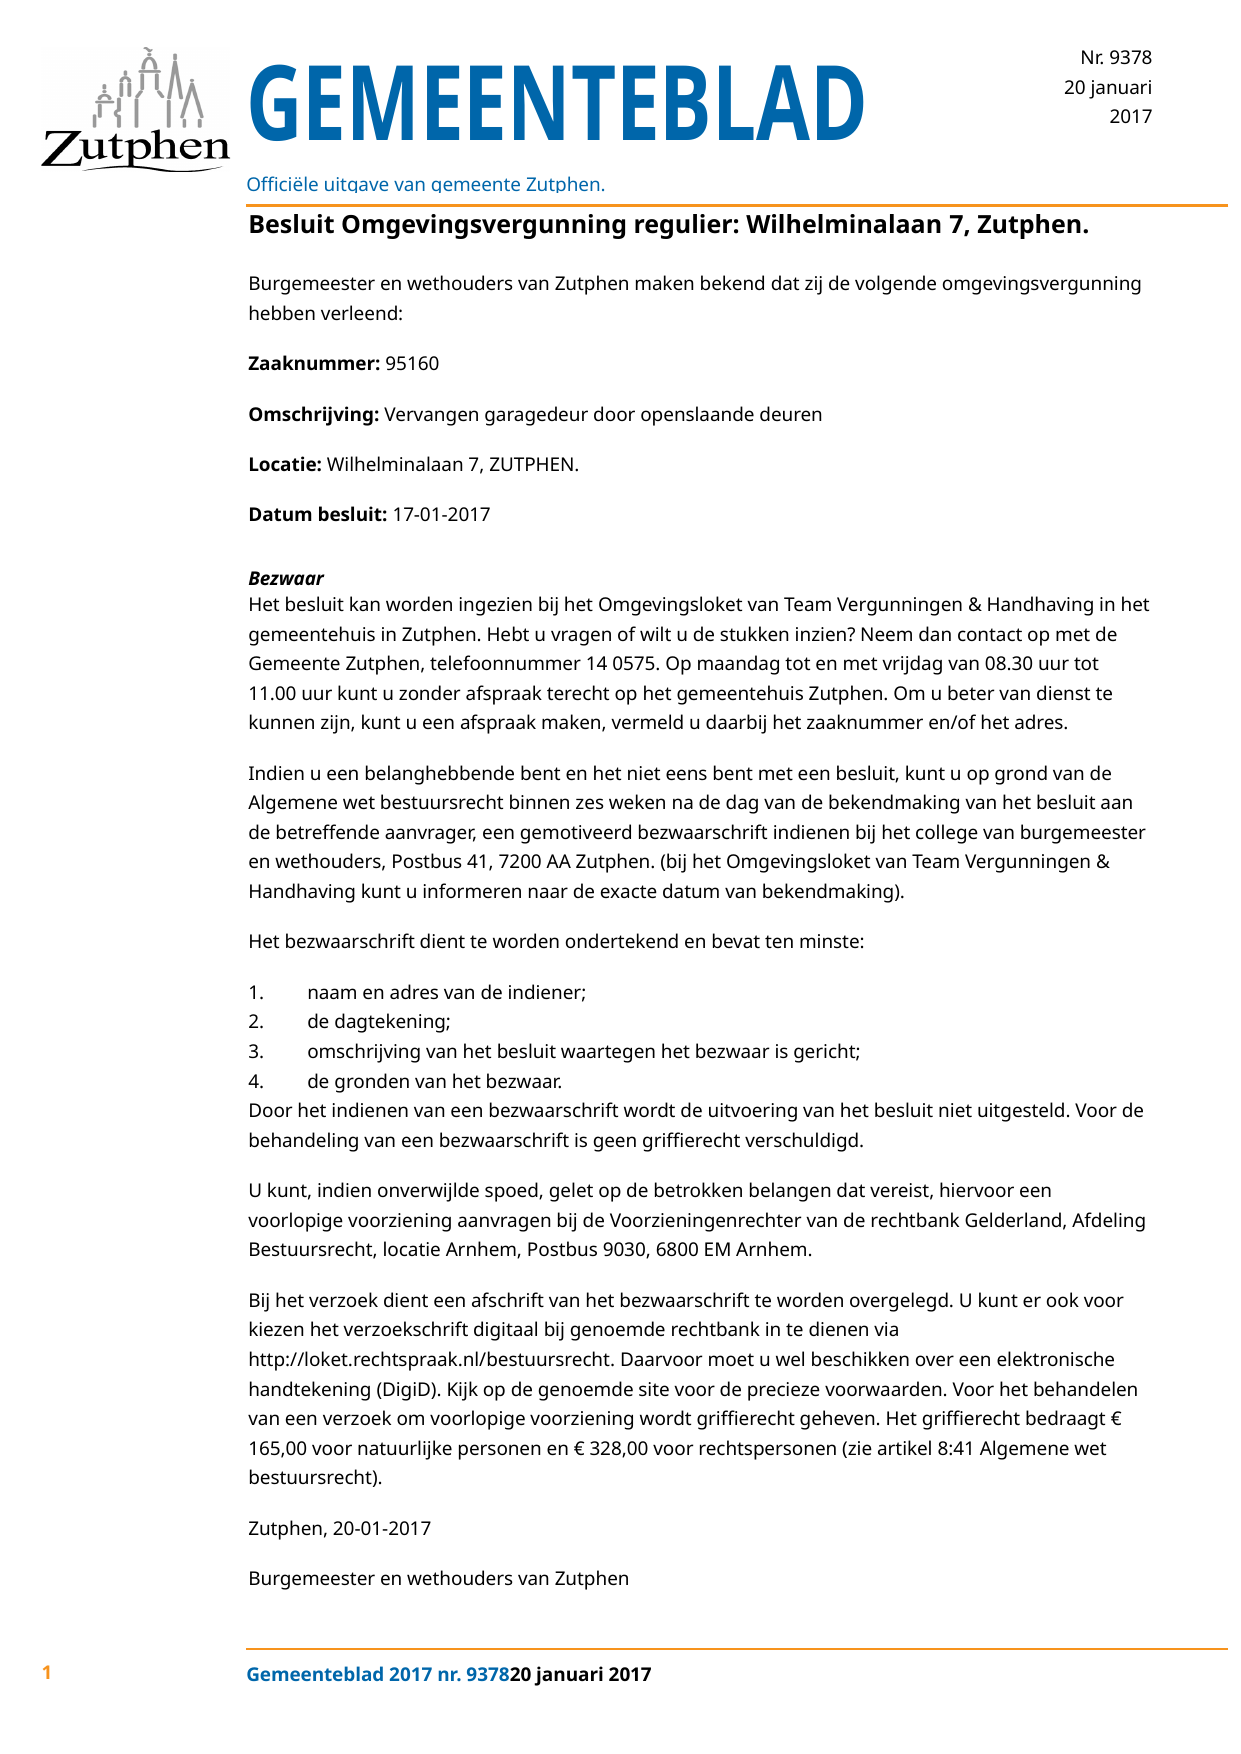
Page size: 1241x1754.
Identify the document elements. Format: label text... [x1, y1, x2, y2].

text Burgemeester en wethouders van Zutphen [248, 1565, 1152, 1591]
text Datum besluit: 17-01-2017 [248, 502, 1152, 527]
text Door het indienen van een bezwaarschrift wordt de uitvoering van het besluit niet uitgesteld. Voor de behandeling van een bezwaarschrift is geen griffierecht verschuldigd. [248, 1097, 1152, 1153]
text Besluit Omgevingsvergunning regulier: Wilhelminalaan 7, Zutphen. [248, 207, 1152, 241]
text Burgemeester en wethouders van Zutphen maken bekend dat zij de volgende omgevingsvergunning hebben verleend: [248, 270, 1152, 326]
list naam en adres van de indiener; [248, 979, 1152, 1005]
text Locatie: Wilhelminalaan 7, ZUTPHEN. [248, 451, 1152, 477]
list de dagtekening; [248, 1009, 1152, 1034]
text Zutphen, 20-01-2017 [248, 1515, 1152, 1541]
picture [41, 47, 231, 172]
text Zaaknummer: 95160 [248, 350, 1152, 376]
text Omschrijving: Vervangen garagedeur door openslaande deuren [248, 401, 1152, 426]
text Het bezwaarschrift dient te worden ondertekend en bevat ten minste: [248, 929, 1152, 954]
list omschrijving van het besluit waartegen het bezwaar is gericht; [248, 1038, 1152, 1064]
text U kunt, indien onverwijlde spoed, gelet op de betrokken belangen dat vereist, hiervoor een voorlopige voorziening aanvragen bij de Voorzieningenrechter van de rechtbank Gelderland, Afdeling Bestuursrecht, locatie Arnhem, Postbus 9030, 6800 EM Arnhem. [248, 1177, 1152, 1262]
text Indien u een belanghebbende bent en het niet eens bent met een besluit, kunt u op grond van de Algemene wet bestuursrecht binnen zes weken na de dag van de bekendmaking van het besluit aan de betreffende aanvrager, een gemotiveerd bezwaarschrift indienen bij het college van burgemeester en wethouders, Postbus 41, 7200 AA Zutphen. (bij het Omgevingsloket van Team Vergunningen & Handhaving kunt u informeren naar de exacte datum van bekendmaking). [248, 760, 1152, 904]
list de gronden van het bezwaar. [248, 1068, 1152, 1094]
text Bezwaar [248, 566, 1152, 591]
text Bij het verzoek dient een afschrift van het bezwaarschrift te worden overgelegd. U kunt er ook voor kiezen het verzoekschrift digitaal bij genoemde rechtbank in te dienen via http://loket.rechtspraak.nl/bestuursrecht. Daarvoor moet u wel beschikken over een elektronische handtekening (DigiD). Kijk op de genoemde site voor de precieze voorwaarden. Voor het behandelen van een verzoek om voorlopige voorziening wordt griffierecht geheven. Het griffierecht bedraagt € 165,00 voor natuurlijke personen en € 328,00 voor rechtspersonen (zie artikel 8:41 Algemene wet bestuursrecht). [248, 1287, 1152, 1490]
text Het besluit kan worden ingezien bij het Omgevingsloket van Team Vergunningen & Handhaving in het gemeentehuis in Zutphen. Hebt u vragen of wilt u de stukken inzien? Neem dan contact op met de Gemeente Zutphen, telefoonnummer 14 0575. Op maandag tot en met vrijdag van 08.30 uur tot 11.00 uur kunt u zonder afspraak terecht op het gemeentehuis Zutphen. Om u beter van dienst te kunnen zijn, kunt u een afspraak maken, vermeld u daarbij het zaaknummer en/of het adres. [248, 591, 1152, 735]
